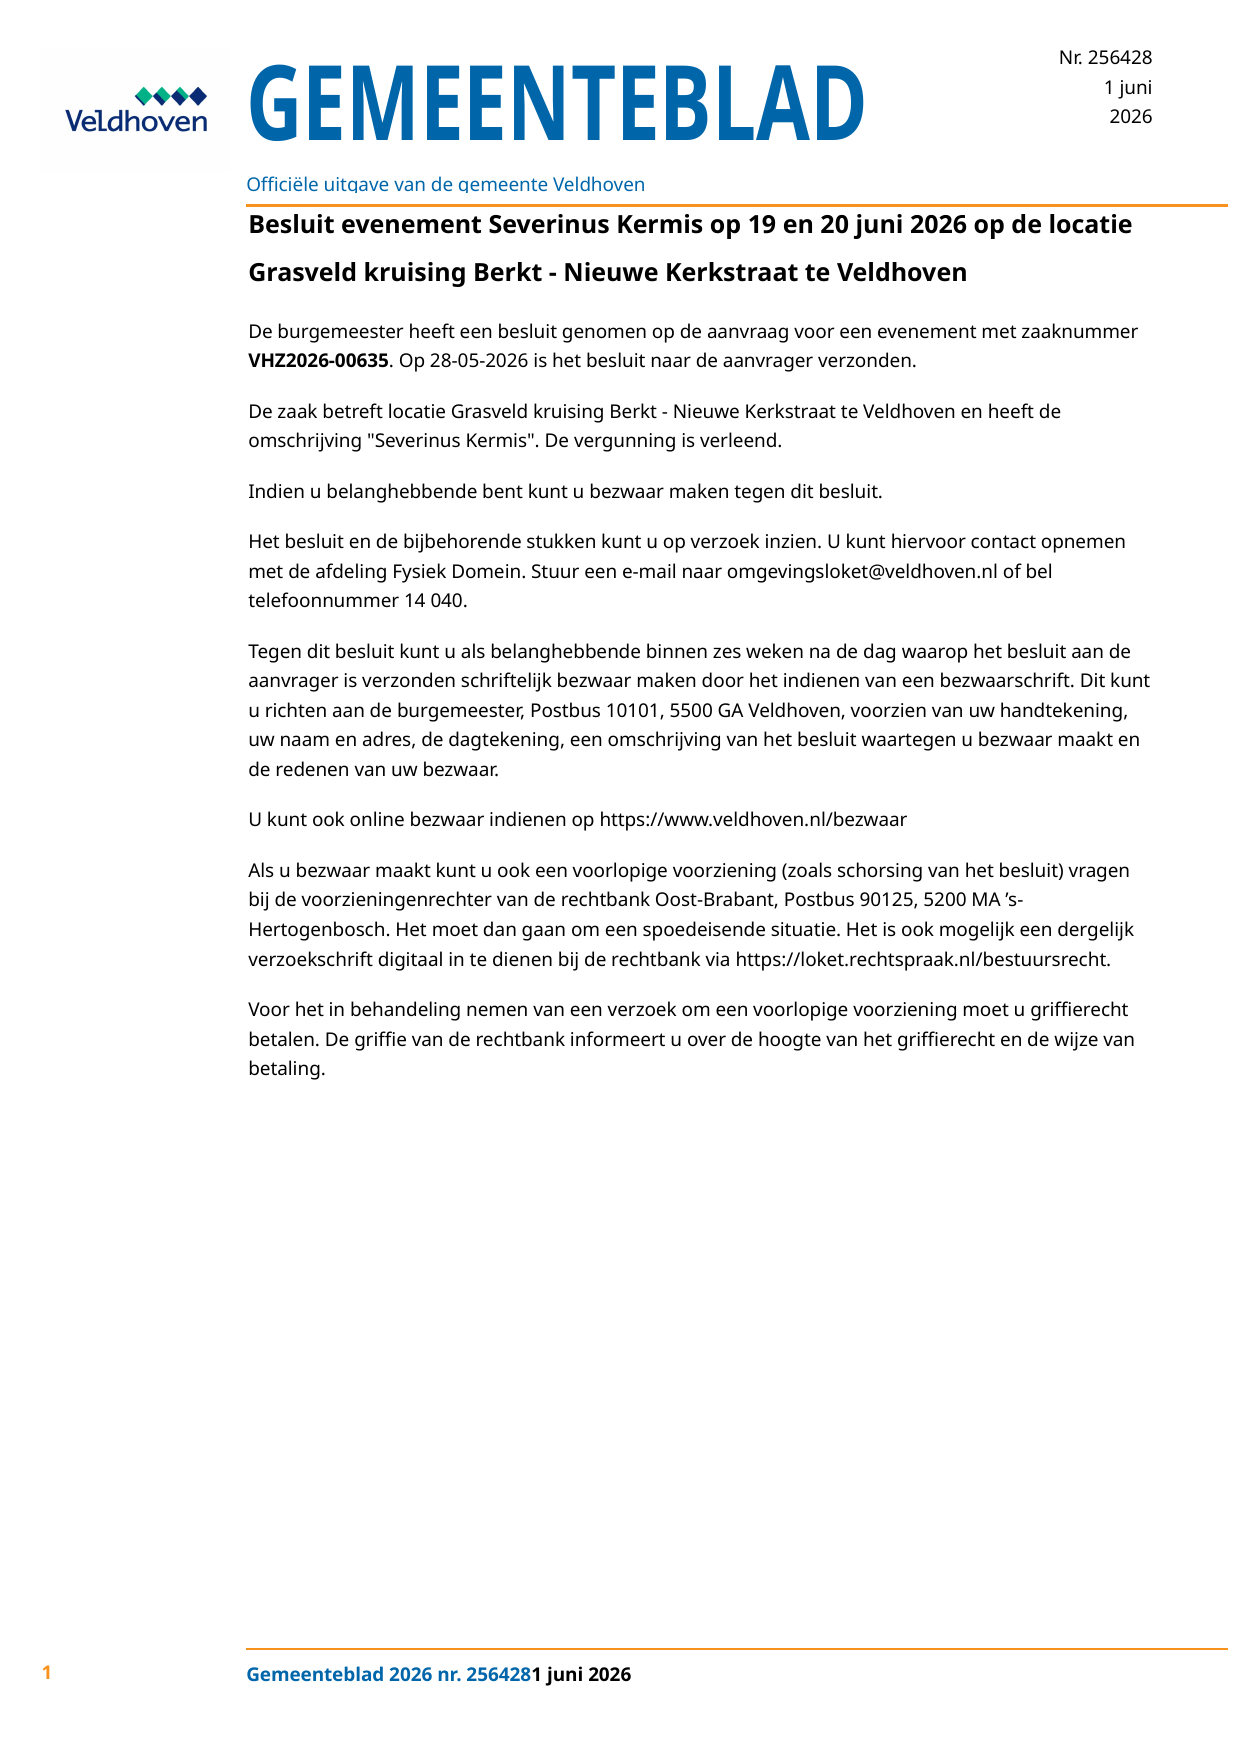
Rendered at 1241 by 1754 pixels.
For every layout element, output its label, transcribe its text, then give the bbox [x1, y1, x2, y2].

text Tegen dit besluit kunt u als belanghebbende binnen zes weken na de dag waarop het besluit aan de aanvrager is verzonden schriftelijk bezwaar maken door het indienen van een bezwaarschrift. Dit kunt u richten aan de burgemeester, Postbus 10101, 5500 GA Veldhoven, voorzien van uw handtekening, uw naam en adres, de dagtekening, een omschrijving van het besluit waartegen u bezwaar maakt en de redenen van uw bezwaar. [248, 638, 1152, 782]
text Indien u belanghebbende bent kunt u bezwaar maken tegen dit besluit. [248, 478, 1152, 504]
picture [41, 47, 231, 172]
text Voor het in behandeling nemen van een verzoek om een voorlopige voorziening moet u griffierecht betalen. De griffie van de rechtbank informeert u over de hoogte van het griffierecht en de wijze van betaling. [248, 996, 1152, 1081]
text Als u bezwaar maakt kunt u ook een voorlopige voorziening (zoals schorsing van het besluit) vragen bij de voorzieningenrechter van de rechtbank Oost-Brabant, Postbus 90125, 5200 MA ’s-Hertogenbosch. Het moet dan gaan om een spoedeisende situatie. Het is ook mogelijk een dergelijk verzoekschrift digitaal in te dienen bij de rechtbank via https://loket.rechtspraak.nl/bestuursrecht. [248, 857, 1152, 972]
text Het besluit en de bijbehorende stukken kunt u op verzoek inzien. U kunt hiervoor contact opnemen met de afdeling Fysiek Domein. Stuur een e-mail naar omgevingsloket@veldhoven.nl of bel telefoonnummer 14 040. [248, 528, 1152, 613]
text Besluit evenement Severinus Kermis op 19 en 20 juni 2026 op de locatie Grasveld kruising Berkt - Nieuwe Kerkstraat te Veldhoven [248, 207, 1152, 288]
text De burgemeester heeft een besluit genomen op de aanvraag voor een evenement met zaaknummer VHZ2026-00635. Op 28-05-2026 is het besluit naar de aanvrager verzonden. [248, 318, 1152, 373]
text U kunt ook online bezwaar indienen op https://www.veldhoven.nl/bezwaar [248, 807, 1152, 832]
text De zaak betreft locatie Grasveld kruising Berkt - Nieuwe Kerkstraat te Veldhoven en heeft de omschrijving "Severinus Kermis". De vergunning is verleend. [248, 398, 1152, 453]
